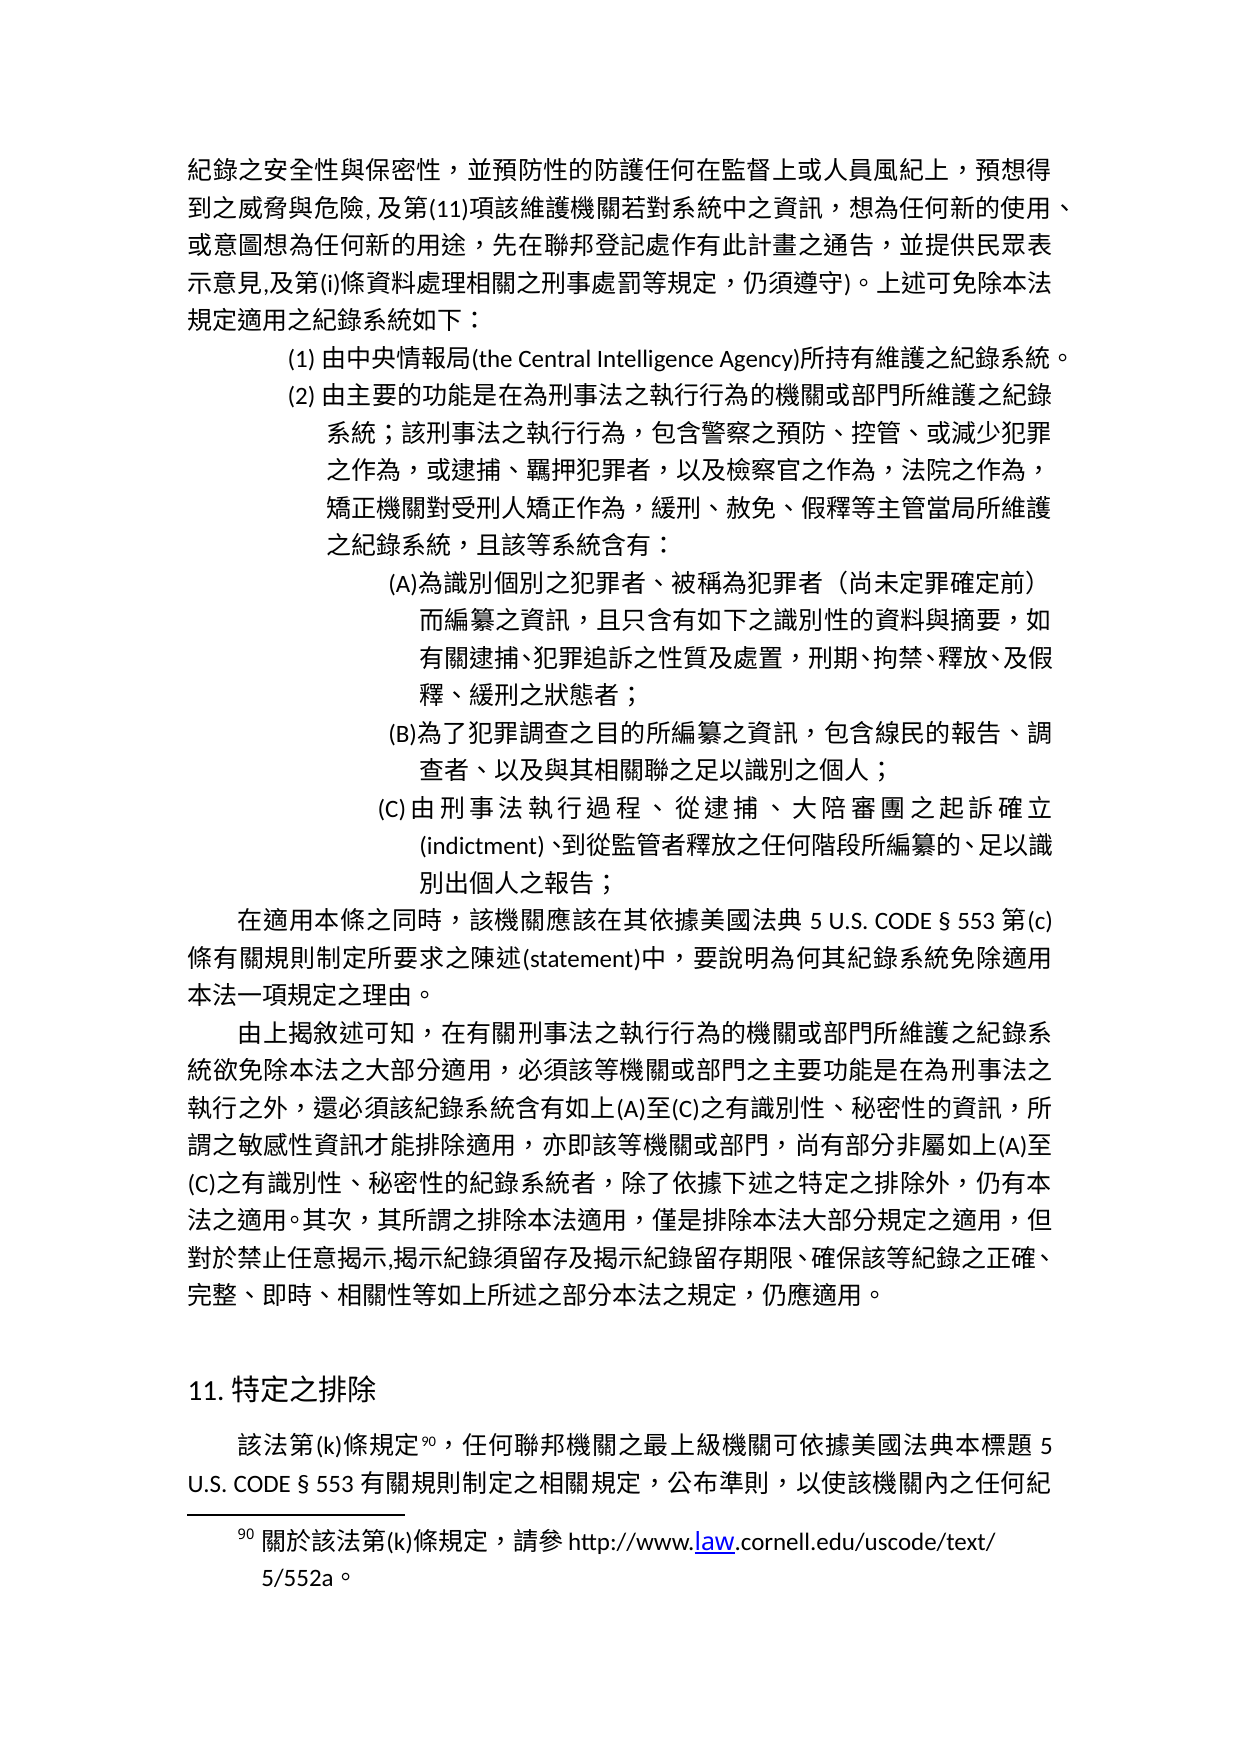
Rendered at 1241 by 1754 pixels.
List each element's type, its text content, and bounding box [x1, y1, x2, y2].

text 關於該法第(k)條規定，請參http://www.law.cornell.edu/uscode/text/5/552a。 [237, 1521, 1053, 1594]
text (1) 由中央情報局(the Central Intelligence Agency)所持有維護之紀錄系統。 [287, 337, 1053, 375]
text 該法第(j)條規定，任何聯邦機關之最上級機關將依據美國法典本標題5 U.S. Code § 553有關規則制定之相關規定，公布一些如下所列可免除本法規定適用之準則(但本法第(b)條禁止任意揭示,第(c)條第(1)項揭示紀錄須留存及第(2)項揭示紀錄留存期限,第(e)條第(4)項第(A)至(F)款該機關所持有維護之紀錄系統之設置、性質等訊息通告，或有修正、變更時之通告，公布於聯邦登記處之通告事項,第(e)條第(6)項該維護機關要散播任何資料主之紀錄，給機關以外之其他人之前，必須為合理之努力去確保該等紀錄是正確、完整、即時的，以及對該機關的目的而言是相關聯的,第(7)項不要處理維護那些敘述任何個人受美國第一憲法修憲案所保障的權利(即對宗教、言論自由之保障)如何運作之紀錄,第(9)項該維護機關必須對參與設計、發展、操作、或維護任何紀錄系統之人員，或維護任何紀錄之人員，建立行為準則，並指導這些人員本法相關之法則與要件,第(10)項該維護機關必須建立適當之行政管理的、技術上的、實體的安全防護措施，以擔保紀錄之安全性與保密性，並預防性的防護任何在監督上或人員風紀上，預想得到之威脅與危險, 及第(11)項該維護機關若對系統中之資訊，想為任何新的使用、或意圖想為任何新的用途，先在聯邦登記處作有此計畫之通告，並提供民眾表示意見,及第(i)條資料處理相關之刑事處罰等規定，仍須遵守)。上述可免除本法規定適用之紀錄系統如下： [187, 150, 1053, 337]
text 由上揭敘述可知，在有關刑事法之執行行為的機關或部門所維護之紀錄系統欲免除本法之大部分適用，必須該等機關或部門之主要功能是在為刑事法之執行之外，還必須該紀錄系統含有如上(A)至(C)之有識別性、秘密性的資訊，所謂之敏感性資訊才能排除適用，亦即該等機關或部門，尚有部分非屬如上(A)至(C)之有識別性、秘密性的紀錄系統者，除了依據下述之特定之排除外，仍有本法之適用。其次，其所謂之排除本法適用，僅是排除本法大部分規定之適用，但對於禁止任意揭示,揭示紀錄須留存及揭示紀錄留存期限、確保該等紀錄之正確、完整、即時、相關性等如上所述之部分本法之規定，仍應適用。 [187, 1012, 1053, 1312]
text (C)由刑事法執行過程、從逮捕、大陪審團之起訴確立(indictment)、到從監管者釋放之任何階段所編纂的、足以識別出個人之報告； [337, 787, 1053, 900]
text (B)為了犯罪調查之目的所編纂之資訊，包含線民的報告、調查者、以及與其相關聯之足以識別之個人； [337, 712, 1053, 787]
text (A)為識別個別之犯罪者、被稱為犯罪者（尚未定罪確定前）而編纂之資訊，且只含有如下之識別性的資料與摘要，如有關逮捕、犯罪追訴之性質及處置，刑期、拘禁、釋放、及假釋、緩刑之狀態者； [337, 562, 1053, 712]
text 11. 特定之排除 [187, 1350, 1053, 1425]
text 在適用本條之同時，該機關應該在其依據美國法典5 U.S. Code § 553第(c)條有關規則制定所要求之陳述(statement)中，要說明為何其紀錄系統免除適用本法一項規定之理由。 [187, 900, 1053, 1012]
text (2) 由主要的功能是在為刑事法之執行行為的機關或部門所維護之紀錄系統；該刑事法之執行行為，包含警察之預防、控管、或減少犯罪之作為，或逮捕、羈押犯罪者，以及檢察官之作為，法院之作為，矯正機關對受刑人矯正作為，緩刑、赦免、假釋等主管當局所維護之紀錄系統，且該等系統含有： [287, 375, 1053, 562]
text 該法第(k)條規定，任何聯邦機關之最上級機關可依據美國法典本標題5 U.S. Code § 553有關規則制定之相關規定，公布準則，以使該機關內之任何紀錄系統免於適用本法以下之規定：免除本法第(c)條第(3)項有關可依據被揭示之紀錄資料主之請求，建立其個人紀錄被揭示之帳戶；免除第(d)條有關如果該個人紀錄被揭示之帳戶已經建立，必須通知該收受揭示之個人或機關，依本法第(d)條所為已經揭示其知悉之該紀錄的更正或有爭議的摘要；免除第(e)條第(1)項應依據實定法或總統所為之執行命令所要求該機關要達成之目的，來為相關聯、且必要之個人資訊之蒐集，及持有維護該紀錄；免除第(e)條第(4)項第(G)款有關該紀錄系統維護機關可基於資料主之要求，通知資料主之通知作業程序為何；免除第(e)條第(4)項第(H)款有關該紀錄系統維護機關可基於資料主之要求，通知資料主如何進入該紀錄系統，以及他對於紀錄之內容有爭執時之主張程序為何；免除第(e)條第(4)項第(I)款有關在此系統內之紀錄來源其類別之登載；以及免除第(f)條有關各聯邦紀錄系統維護機關應制定資料處理規範等之適用，如果其紀錄系統有以下情形之一，可為上述特定條款之免除適用： [187, 1425, 1053, 1500]
